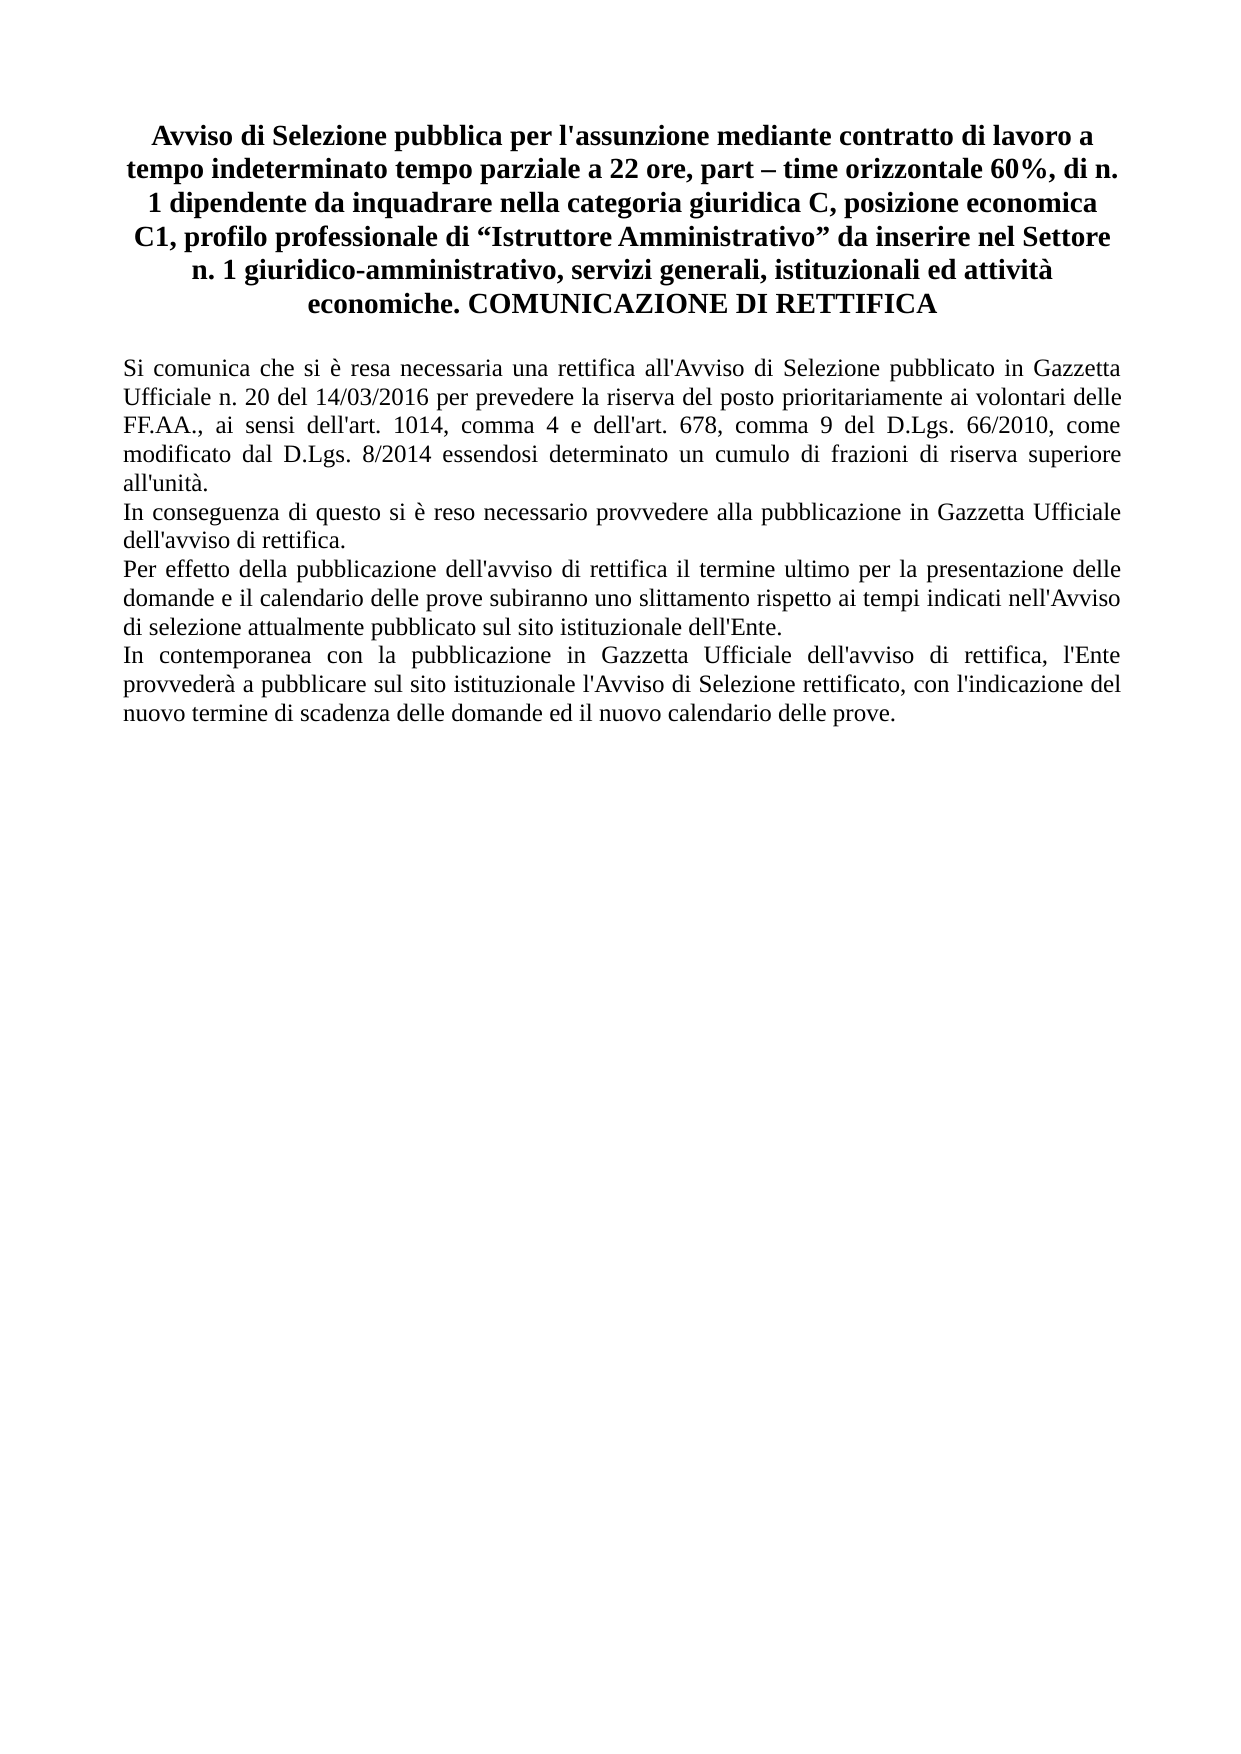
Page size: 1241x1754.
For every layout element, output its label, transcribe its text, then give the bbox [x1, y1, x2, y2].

text Si comunica che si è resa necessaria una rettifica all'Avviso di Selezione pubblicato in Gazzetta Ufficiale n. 20 del 14/03/2016 per prevedere la riserva del posto prioritariamente ai volontari delle FF.AA., ai sensi dell'art. 1014, comma 4 e dell'art. 678, comma 9 del D.Lgs. 66/2010, come modificato dal D.Lgs. 8/2014 essendosi determinato un cumulo di frazioni di riserva superiore all'unità. [123, 353, 1122, 497]
text Per effetto della pubblicazione dell'avviso di rettifica il termine ultimo per la presentazione delle domande e il calendario delle prove subiranno uno slittamento rispetto ai tempi indicati nell'Avviso di selezione attualmente pubblicato sul sito istituzionale dell'Ente. [123, 554, 1122, 640]
text Avviso di Selezione pubblica per l'assunzione mediante contratto di lavoro a tempo indeterminato tempo parziale a 22 ore, part – time orizzontale 60%, di n. 1 dipendente da inquadrare nella categoria giuridica C, posizione economica C1, profilo professionale di “Istruttore Amministrativo” da inserire nel Settore n. 1 giuridico-amministrativo, servizi generali, istituzionali ed attività economiche. COMUNICAZIONE DI RETTIFICA [123, 118, 1122, 319]
text In contemporanea con la pubblicazione in Gazzetta Ufficiale dell'avviso di rettifica, l'Ente provvederà a pubblicare sul sito istituzionale l'Avviso di Selezione rettificato, con l'indicazione del nuovo termine di scadenza delle domande ed il nuovo calendario delle prove. [123, 640, 1122, 727]
text In conseguenza di questo si è reso necessario provvedere alla pubblicazione in Gazzetta Ufficiale dell'avviso di rettifica. [123, 497, 1122, 554]
